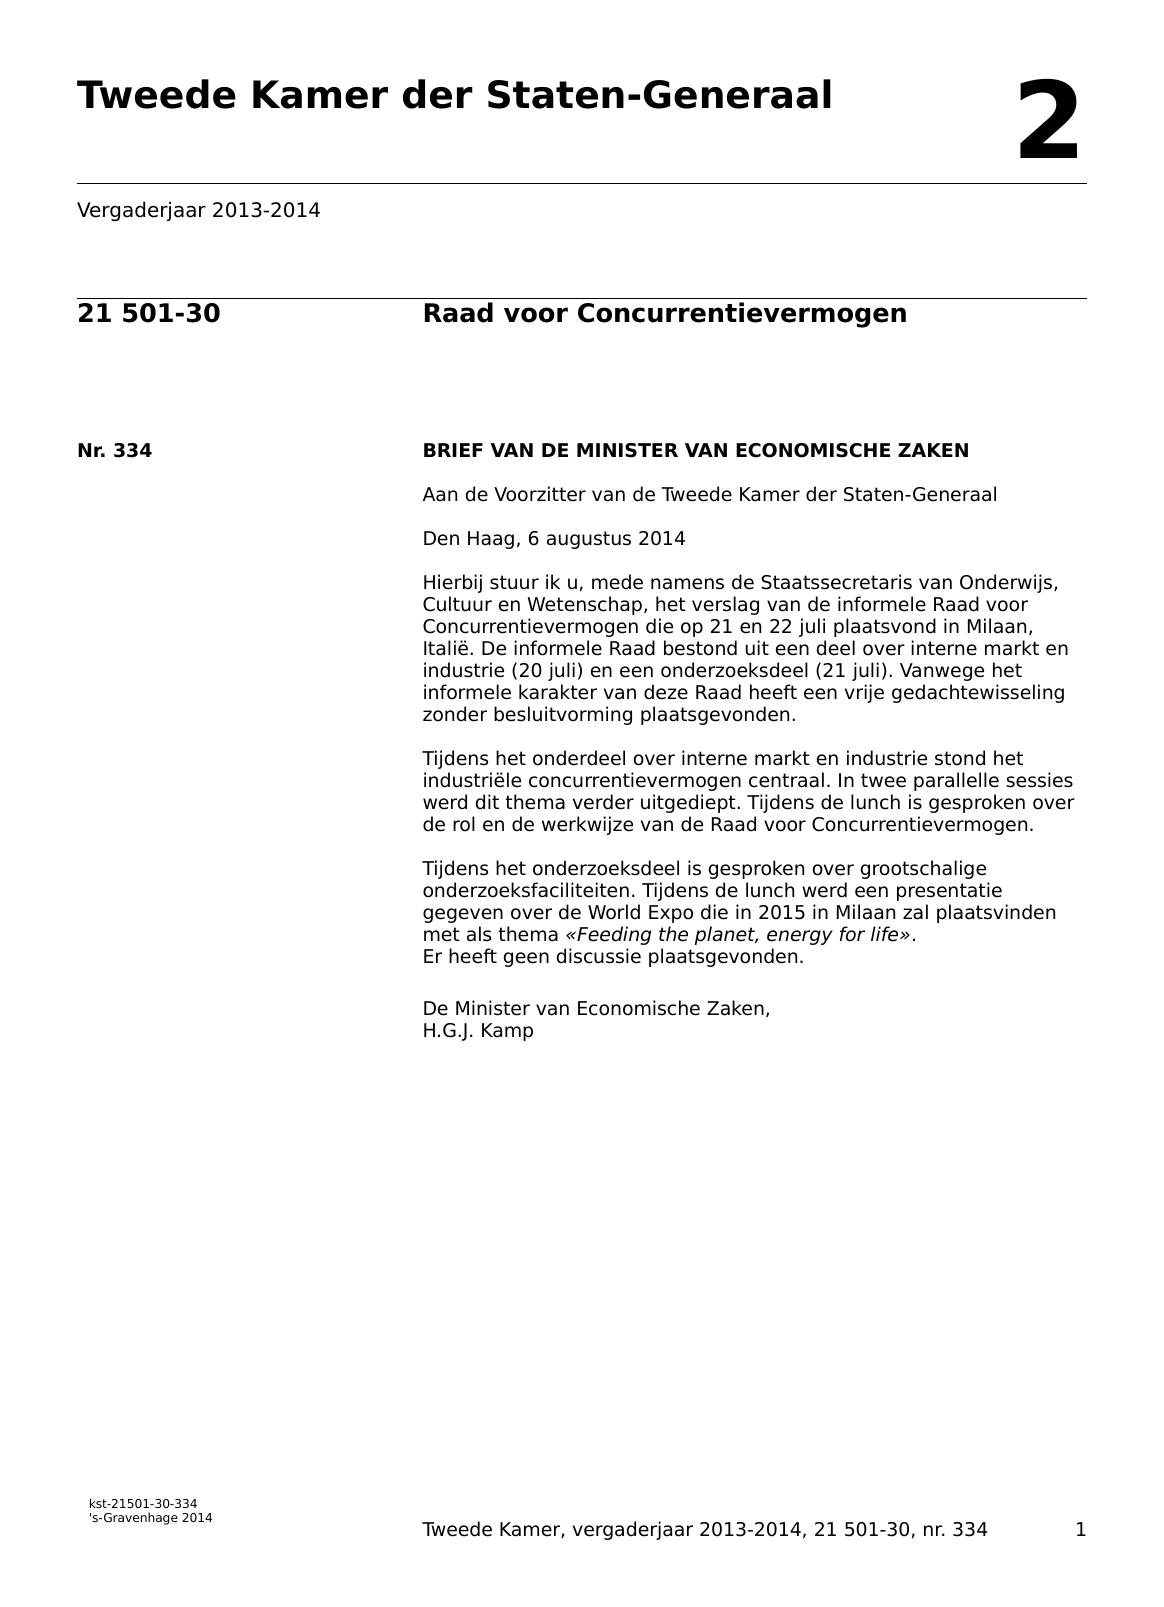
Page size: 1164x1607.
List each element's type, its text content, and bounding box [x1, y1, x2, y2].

text Hierbij stuur ik u, mede namens de Staatssecretaris van Onderwijs, Cultuur en Wetenschap, het verslag van de informele Raad voor Concurrentievermogen die op 21 en 22 juli plaatsvond in Milaan, Italië. De informele Raad bestond uit een deel over interne markt en industrie (20 juli) en een onderzoeksdeel (21 juli). Vanwege het informele karakter van deze Raad heeft een vrije gedachtewisseling zonder besluitvorming plaatsgevonden. [422, 572, 1087, 726]
text Er heeft geen discussie plaatsgevonden. [422, 946, 1087, 968]
text Tijdens het onderdeel over interne markt en industrie stond het industriële concurrentievermogen centraal. In twee parallelle sessies werd dit thema verder uitgediept. Tijdens de lunch is gesproken over de rol en de werkwijze van de Raad voor Concurrentievermogen. [422, 748, 1087, 836]
table_header 2 [886, 59, 1087, 183]
text Den Haag, 6 augustus 2014 [422, 528, 1087, 550]
subtitle Nr. 334 BRIEF VAN DE MINISTER VAN ECONOMISCHE ZAKEN [77, 440, 1087, 462]
table_cell Vergaderjaar 2013-2014 [77, 184, 1087, 298]
table_header Tweede Kamer der Staten-Generaal [77, 59, 886, 183]
text kst-21501-30-334 [88, 1497, 323, 1511]
subtitle 21 501-30 Raad voor Concurrentievermogen [77, 299, 1087, 329]
text Aan de Voorzitter van de Tweede Kamer der Staten-Generaal [422, 484, 1087, 506]
text De Minister van Economische Zaken, H.G.J. Kamp [422, 998, 1087, 1042]
text 's-Gravenhage 2014 [88, 1511, 323, 1525]
text Tijdens het onderzoeksdeel is gesproken over grootschalige onderzoeksfaciliteiten. Tijdens de lunch werd een presentatie gegeven over de World Expo die in 2015 in Milaan zal plaatsvinden met als thema «Feeding the planet, energy for life». [422, 858, 1087, 946]
